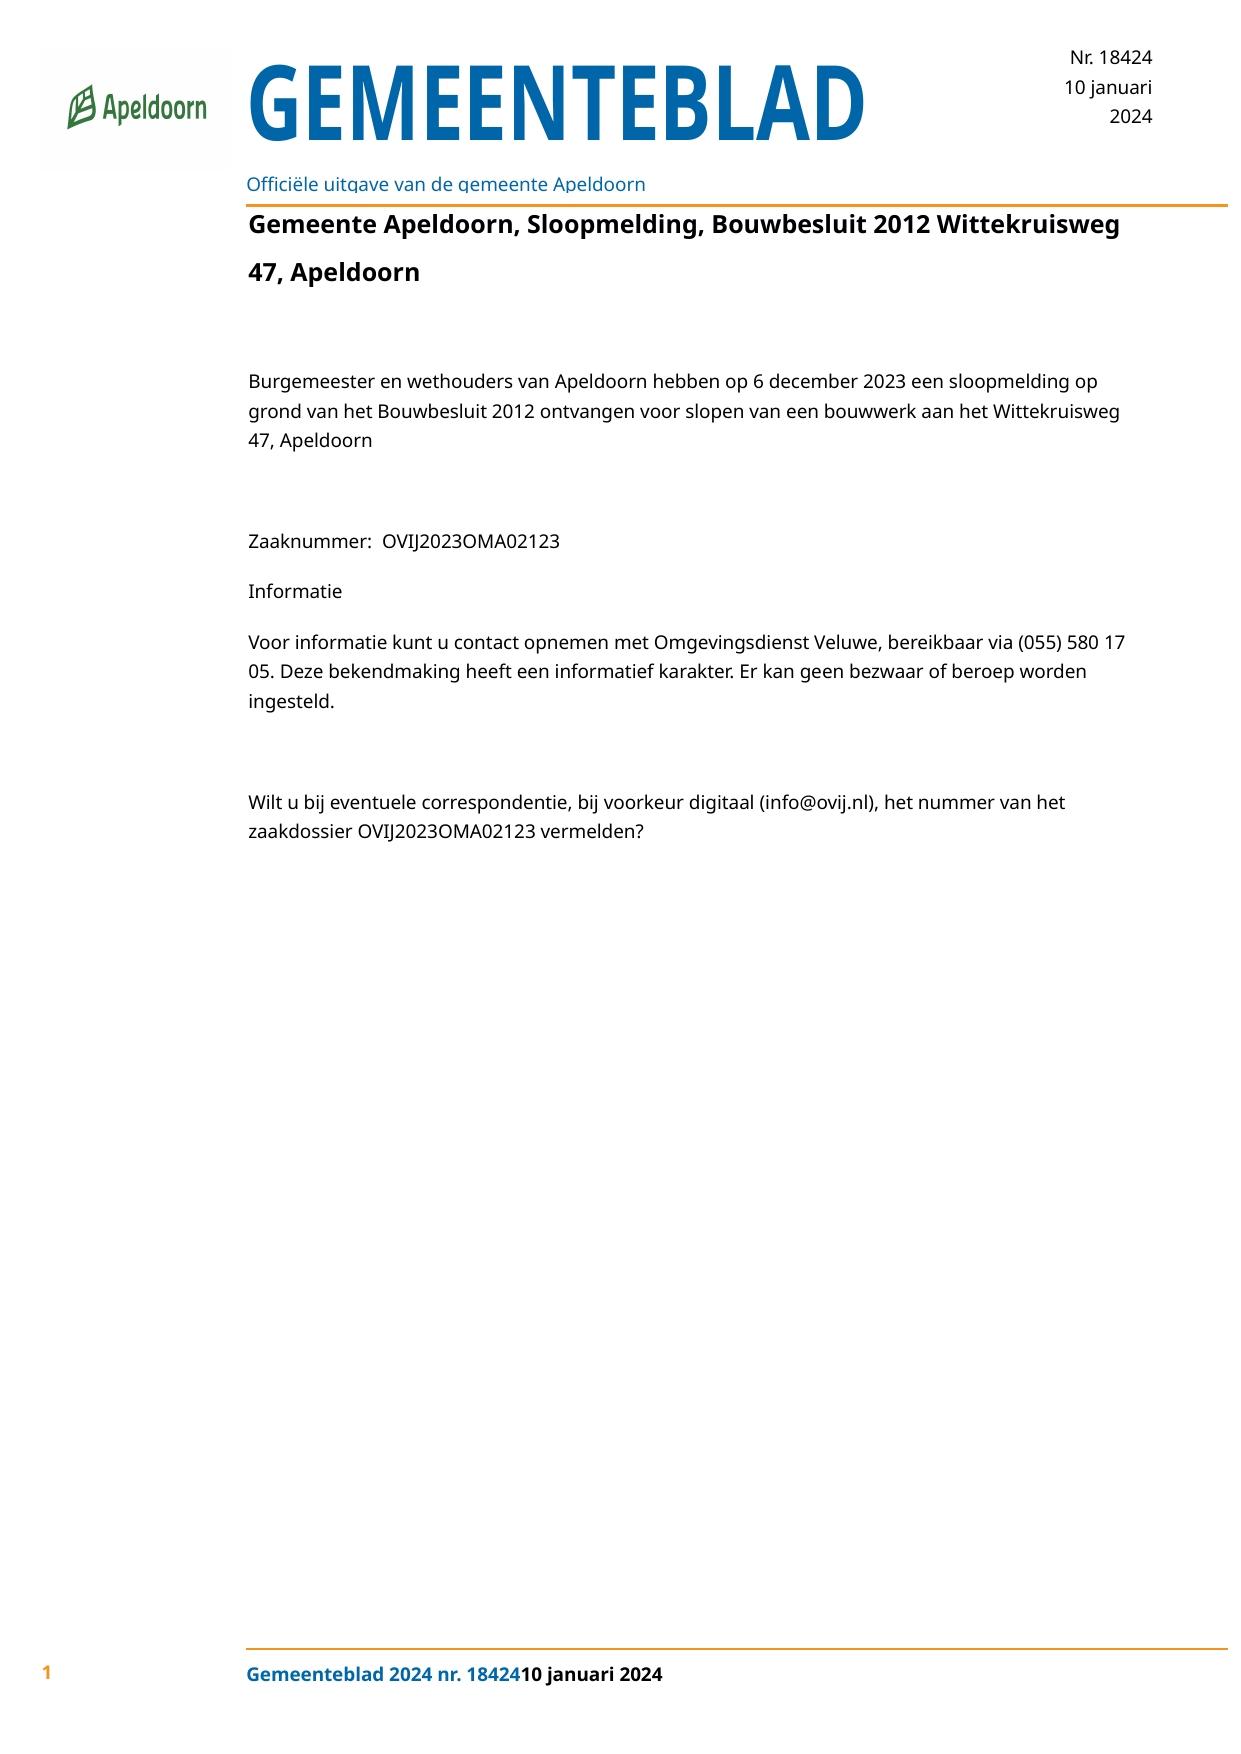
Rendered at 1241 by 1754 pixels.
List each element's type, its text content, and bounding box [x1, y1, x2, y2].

text Wilt u bij eventuele correspondentie, bij voorkeur digitaal (info@ovij.nl), het nummer van het zaakdossier OVIJ2023OMA02123 vermelden? [248, 789, 1152, 844]
picture [41, 47, 231, 172]
text Informatie [248, 579, 1152, 604]
text Burgemeester en wethouders van Apeldoorn hebben op 6 december 2023 een sloopmelding op grond van het Bouwbesluit 2012 ontvangen voor slopen van een bouwwerk aan het Wittekruisweg 47, Apeldoorn [248, 368, 1152, 453]
text Zaaknummer: OVIJ2023OMA02123 [248, 528, 1152, 554]
text Voor informatie kunt u contact opnemen met Omgevingsdienst Veluwe, bereikbaar via (055) 580 17 05. Deze bekendmaking heeft een informatief karakter. Er kan geen bezwaar of beroep worden ingesteld. [248, 629, 1152, 714]
text Gemeente Apeldoorn, Sloopmelding, Bouwbesluit 2012 Wittekruisweg 47, Apeldoorn [248, 207, 1152, 288]
